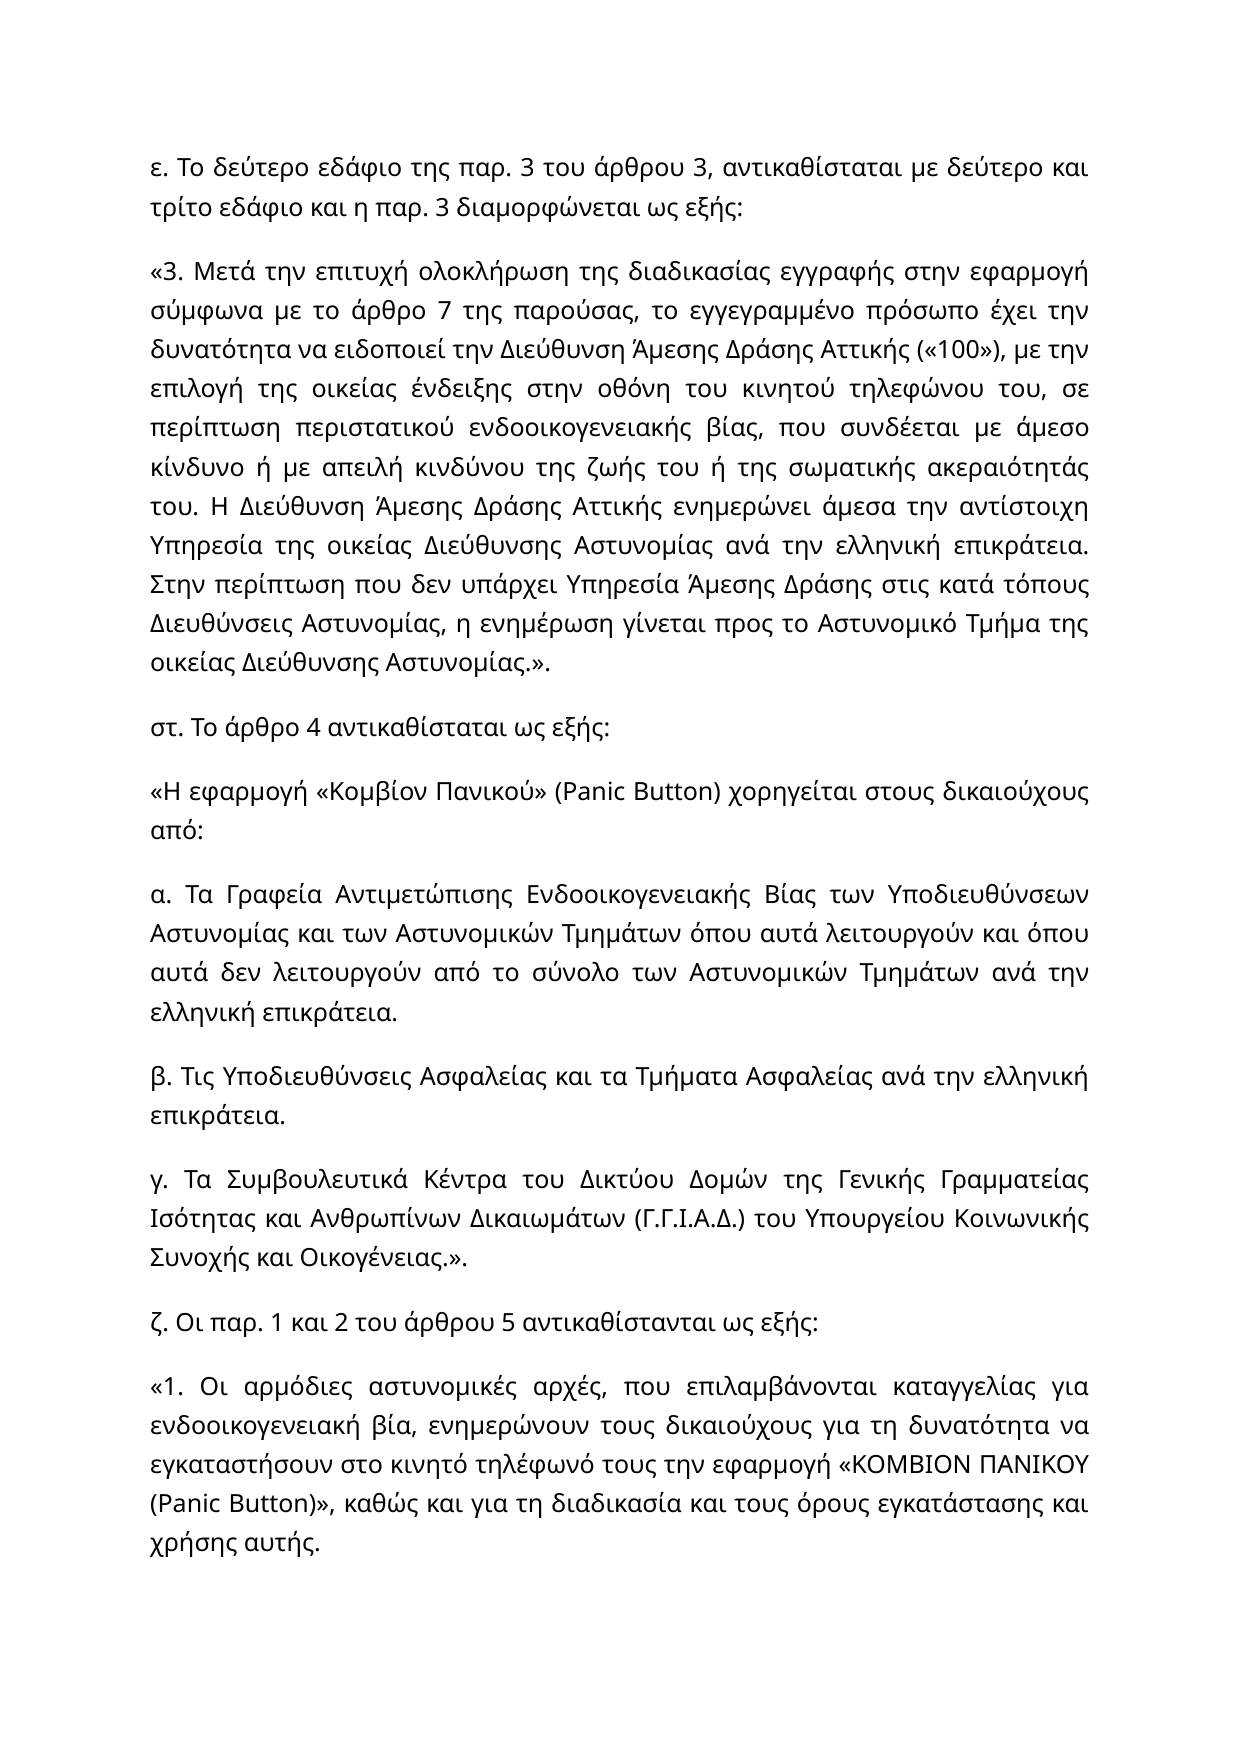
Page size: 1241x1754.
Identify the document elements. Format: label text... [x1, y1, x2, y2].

text γ. Τα Συμβουλευτικά Κέντρα του Δικτύου Δομών της Γενικής Γραμματείας Ισότητας και Ανθρωπίνων Δικαιωμάτων (Γ.Γ.Ι.Α.Δ.) του Υπουργείου Κοινωνικής Συνοχής και Οικογένειας.». [150, 1162, 1090, 1274]
text α. Τα Γραφεία Αντιμετώπισης Ενδοοικογενειακής Βίας των Υποδιευθύνσεων Αστυνομίας και των Αστυνομικών Τμημάτων όπου αυτά λειτουργούν και όπου αυτά δεν λειτουργούν από το σύνολο των Αστυνομικών Τμημάτων ανά την ελληνική επικράτεια. [150, 877, 1090, 1028]
text ε. Το δεύτερο εδάφιο της παρ. 3 του άρθρου 3, αντικαθίσταται με δεύτερο και τρίτο εδάφιο και η παρ. 3 διαμορφώνεται ως εξής: [150, 150, 1090, 223]
text β. Τις Υποδιευθύνσεις Ασφαλείας και τα Τμήματα Ασφαλείας ανά την ελληνική επικράτεια. [150, 1058, 1090, 1132]
text ζ. Οι παρ. 1 και 2 του άρθρου 5 αντικαθίστανται ως εξής: [150, 1304, 1090, 1338]
text «3. Μετά την επιτυχή ολοκλήρωση της διαδικασίας εγγραφής στην εφαρμογή σύμφωνα με το άρθρο 7 της παρούσας, το εγγεγραμμένο πρόσωπο έχει την δυνατότητα να ειδοποιεί την Διεύθυνση Άμεσης Δράσης Αττικής («100»), με την επιλογή της οικείας ένδειξης στην οθόνη του κινητού τηλεφώνου του, σε περίπτωση περιστατικού ενδοοικογενειακής βίας, που συνδέεται με άμεσο κίνδυνο ή με απειλή κινδύνου της ζωής του ή της σωματικής ακεραιότητάς του. Η Διεύθυνση Άμεσης Δράσης Αττικής ενημερώνει άμεσα την αντίστοιχη Υπηρεσία της οικείας Διεύθυνσης Αστυνομίας ανά την ελληνική επικράτεια. Στην περίπτωση που δεν υπάρχει Υπηρεσία Άμεσης Δράσης στις κατά τόπους Διευθύνσεις Αστυνομίας, η ενημέρωση γίνεται προς το Αστυνομικό Τμήμα της οικείας Διεύθυνσης Αστυνομίας.». [150, 253, 1090, 679]
text «Η εφαρμογή «Κομβίον Πανικού» (Panic Button) χορηγείται στους δικαιούχους από: [150, 773, 1090, 847]
text «1. Οι αρμόδιες αστυνομικές αρχές, που επιλαμβάνονται καταγγελίας για ενδοοικογενειακή βία, ενημερώνουν τους δικαιούχους για τη δυνατότητα να εγκαταστήσουν στο κινητό τηλέφωνό τους την εφαρμογή «ΚΟΜΒΙΟΝ ΠΑΝΙΚΟΥ (Panic Button)», καθώς και για τη διαδικασία και τους όρους εγκατάστασης και χρήσης αυτής. [150, 1368, 1090, 1559]
text στ. Το άρθρο 4 αντικαθίσταται ως εξής: [150, 709, 1090, 743]
